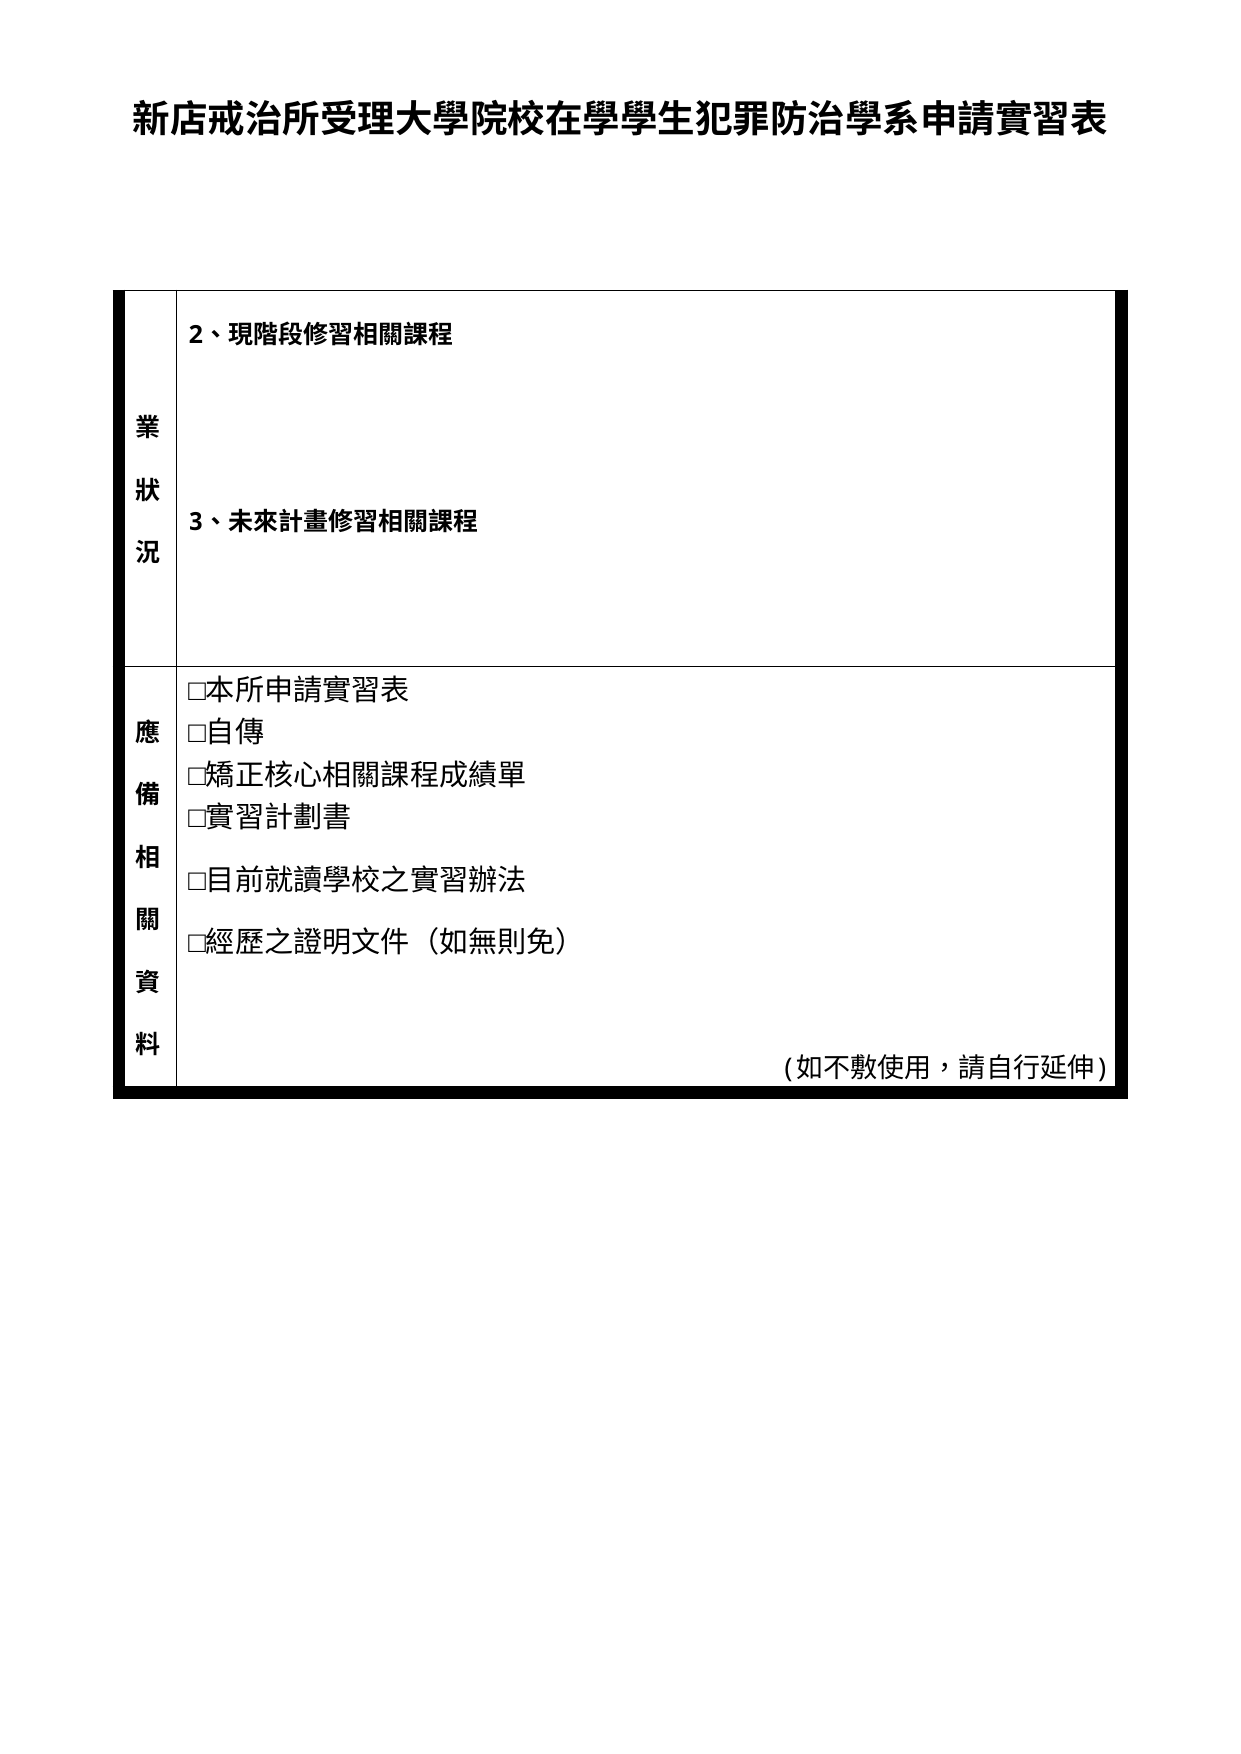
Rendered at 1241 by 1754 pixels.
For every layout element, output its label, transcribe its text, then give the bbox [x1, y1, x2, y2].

table_cell 業 狀 況 [125, 291, 176, 666]
table_cell 2、現階段修習相關課程 3、未來計畫修習相關課程 [177, 291, 1115, 666]
table_cell 應備 相關資料 [125, 667, 176, 1086]
table_cell □本所申請實習表 □自傳 □矯正核心相關課程成績單 □實習計劃書 □目前就讀學校之實習辦法 □經歷之證明文件（如無則免） (如不敷使用，請自行延伸) [177, 667, 1115, 1086]
